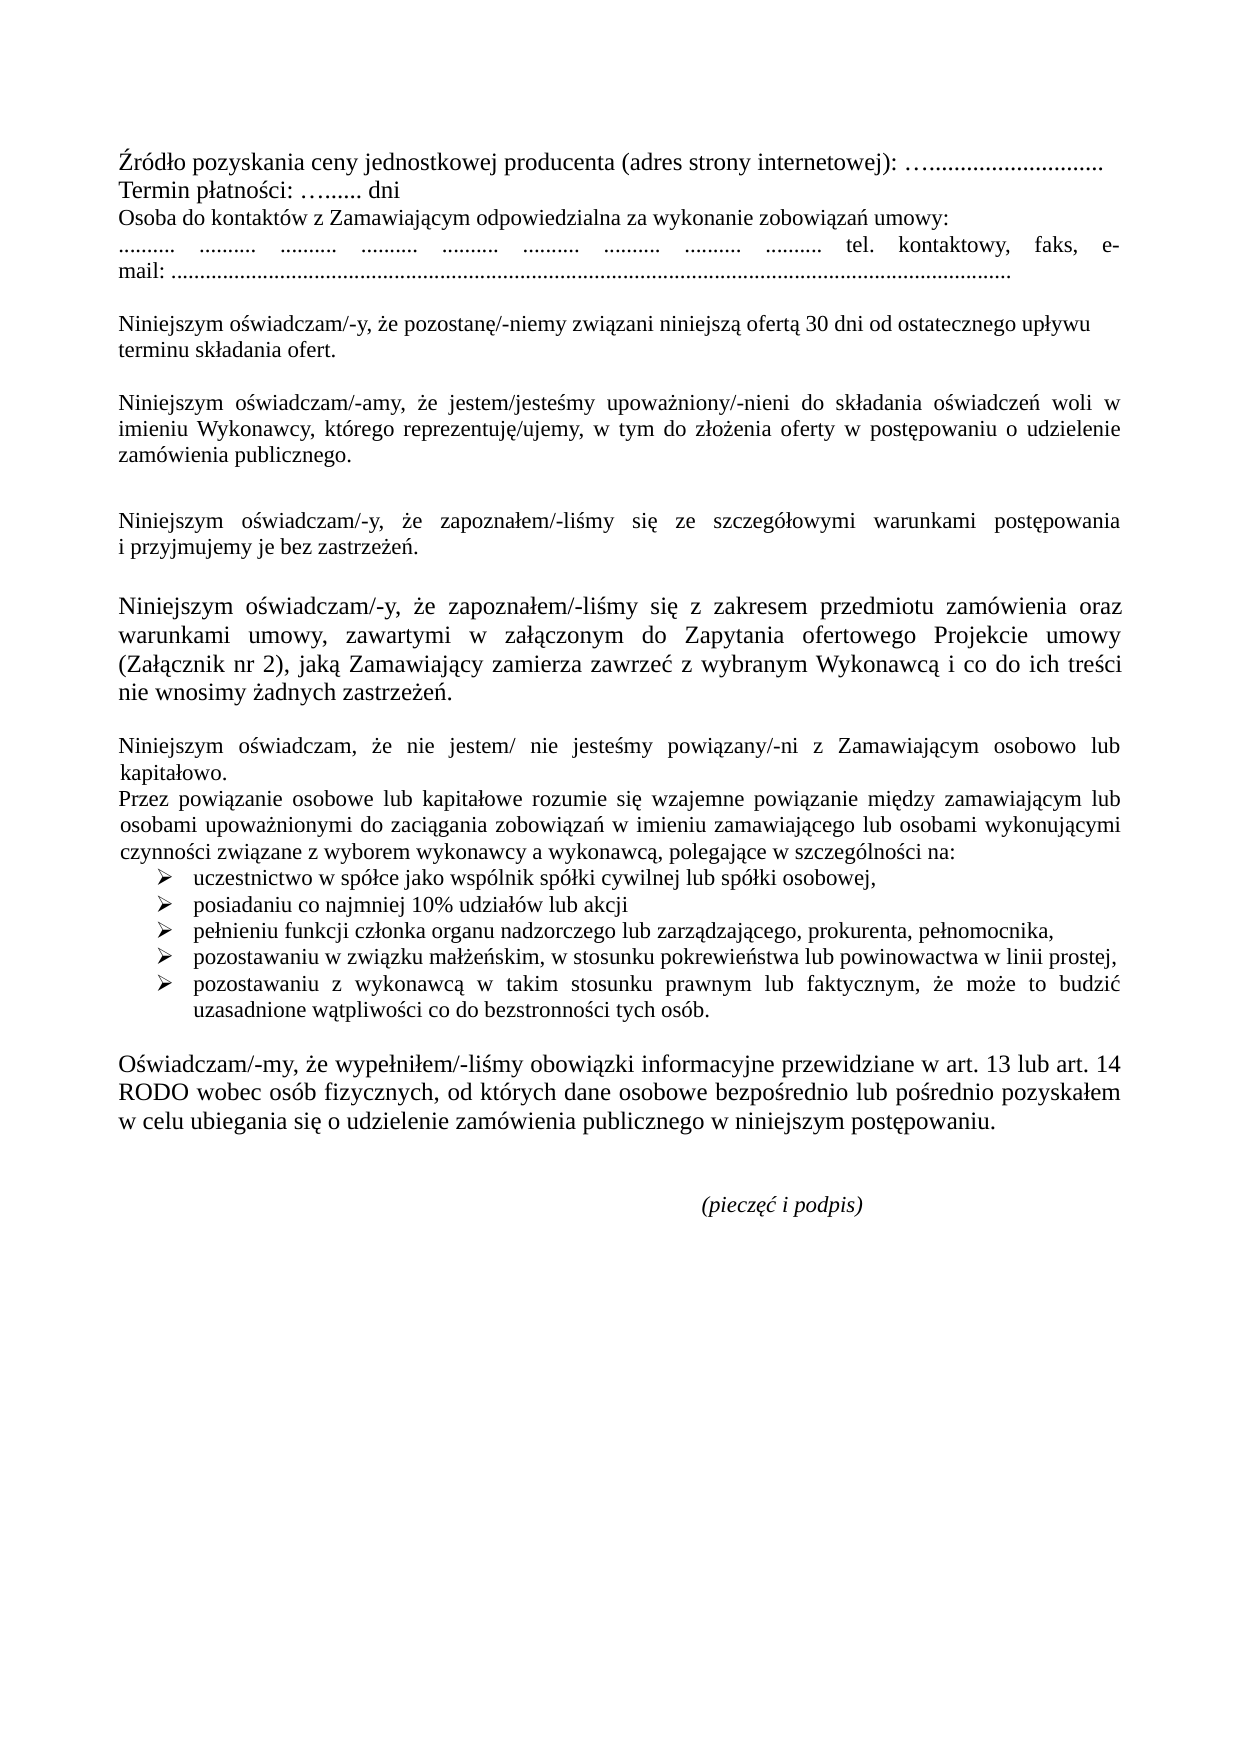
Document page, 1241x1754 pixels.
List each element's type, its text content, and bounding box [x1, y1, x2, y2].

list uczestnictwo w spółce jako wspólnik spółki cywilnej lub spółki osobowej, [156, 864, 1122, 891]
text Termin płatności: …...... dni [118, 176, 1122, 204]
list pełnieniu funkcji członka organu nadzorczego lub zarządzającego, prokurenta, pełnomocnika, [156, 917, 1122, 943]
text Niniejszym oświadczam/-amy, że jestem/jesteśmy upoważniony/-nieni do składania oświadczeń woli w imieniu Wykonawcy, którego reprezentuję/ujemy, w tym do złożenia oferty w postępowaniu o udzielenie zamówienia publicznego. [118, 389, 1122, 468]
text (pieczęć i podpis) [118, 1191, 1122, 1217]
list posiadaniu co najmniej 10% udziałów lub akcji [156, 891, 1122, 917]
text Przez powiązanie osobowe lub kapitałowe rozumie się wzajemne powiązanie między zamawiającym lub osobami upoważnionymi do zaciągania zobowiązań w imieniu zamawiającego lub osobami wykonującymi czynności związane z wyborem wykonawcy a wykonawcą, polegające w szczególności na: [118, 785, 1122, 864]
text Niniejszym oświadczam/-y, że pozostanę/-niemy związani niniejszą ofertą 30 dni od ostatecznego upływu terminu składania ofert. [118, 310, 1122, 362]
text Niniejszym oświadczam/-y, że zapoznałem/-liśmy się ze szczegółowymi warunkami postępowania i przyjmujemy je bez zastrzeżeń. [118, 507, 1122, 559]
text Osoba do kontaktów z Zamawiającym odpowiedzialna za wykonanie zobowiązań umowy: [118, 204, 1122, 231]
text Oświadczam/-my, że wypełniłem/-liśmy obowiązki informacyjne przewidziane w art. 13 lub art. 14 RODO wobec osób fizycznych, od których dane osobowe bezpośrednio lub pośrednio pozyskałem w celu ubiegania się o udzielenie zamówienia publicznego w niniejszym postępowaniu. [118, 1049, 1122, 1135]
list pozostawaniu w związku małżeńskim, w stosunku pokrewieństwa lub powinowactwa w linii prostej, [156, 943, 1122, 970]
text .......... .......... .......... .......... .......... .......... .......... .......... .......... tel. kontaktowy, faks, e-mail: ................................................................................................................................................... [118, 231, 1122, 283]
text Niniejszym oświadczam/-y, że zapoznałem/-liśmy się z zakresem przedmiotu zamówienia oraz warunkami umowy, zawartymi w załączonym do Zapytania ofertowego Projekcie umowy (Załącznik nr 2), jaką Zamawiający zamierza zawrzeć z wybranym Wykonawcą i co do ich treści nie wnosimy żadnych zastrzeżeń. [118, 591, 1122, 706]
text Źródło pozyskania ceny jednostkowej producenta (adres strony internetowej): …............................ [118, 147, 1122, 176]
list pozostawaniu z wykonawcą w takim stosunku prawnym lub faktycznym, że może to budzić uzasadnione wątpliwości co do bezstronności tych osób. [156, 970, 1122, 1022]
text Niniejszym oświadczam, że nie jestem/ nie jesteśmy powiązany/-ni z Zamawiającym osobowo lub kapitałowo. [118, 732, 1122, 785]
